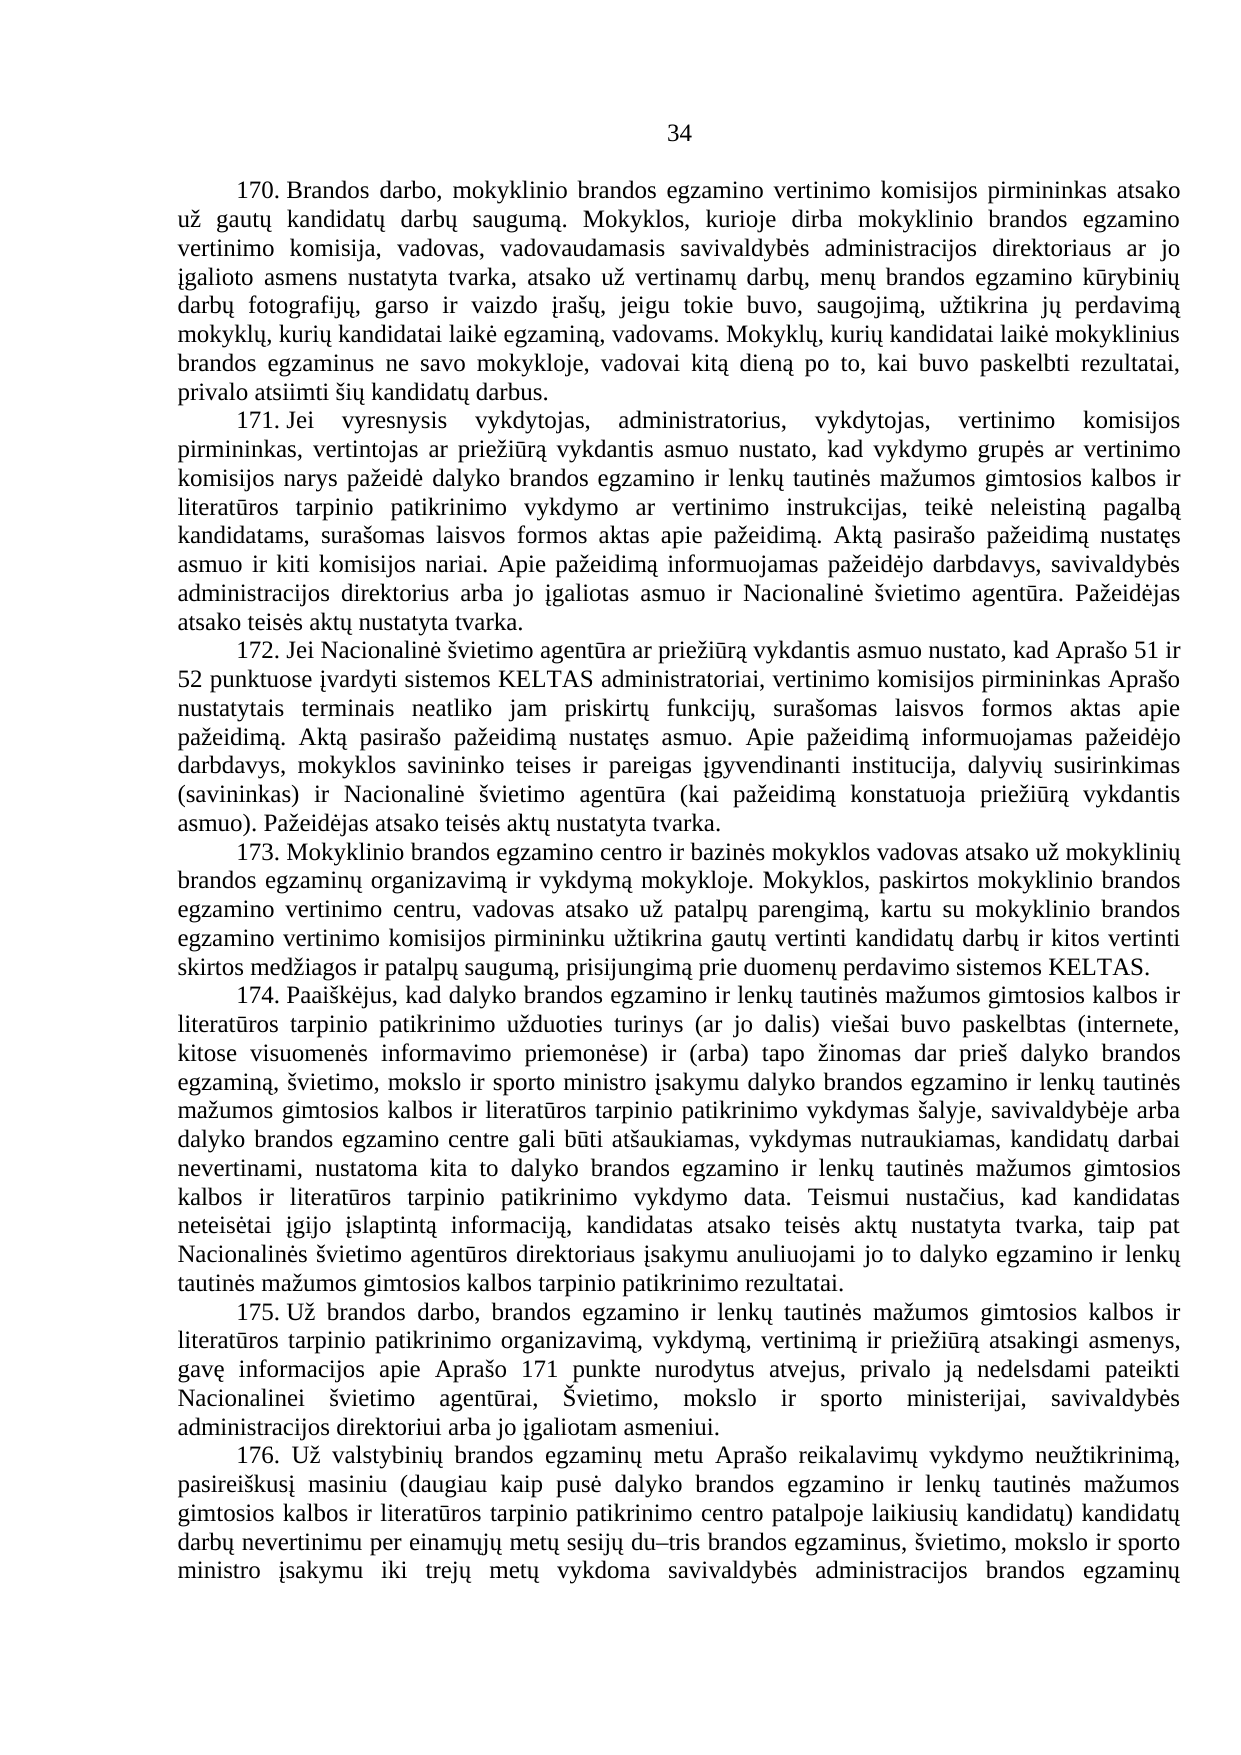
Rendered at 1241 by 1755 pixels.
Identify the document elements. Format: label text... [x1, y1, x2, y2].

text 176. Už valstybinių brandos egzaminų metu Aprašo reikalavimų vykdymo neužtikrinimą, pasireiškusį masiniu (daugiau kaip pusė dalyko brandos egzamino ir lenkų tautinės mažumos gimtosios kalbos ir literatūros tarpinio patikrinimo centro patalpoje laikiusių kandidatų) kandidatų darbų nevertinimu per einamųjų metų sesijų du–tris brandos egzaminus, švietimo, mokslo ir sporto ministro įsakymu iki trejų metų vykdoma savivaldybės administracijos brandos egzaminų [177, 1441, 1181, 1584]
text 170. Brandos darbo, mokyklinio brandos egzamino vertinimo komisijos pirmininkas atsako už gautų kandidatų darbų saugumą. Mokyklos, kurioje dirba mokyklinio brandos egzamino vertinimo komisija, vadovas, vadovaudamasis savivaldybės administracijos direktoriaus ar jo įgalioto asmens nustatyta tvarka, atsako už vertinamų darbų, menų brandos egzamino kūrybinių darbų fotografijų, garso ir vaizdo įrašų, jeigu tokie buvo, saugojimą, užtikrina jų perdavimą mokyklų, kurių kandidatai laikė egzaminą, vadovams. Mokyklų, kurių kandidatai laikė mokyklinius brandos egzaminus ne savo mokykloje, vadovai kitą dieną po to, kai buvo paskelbti rezultatai, privalo atsiimti šių kandidatų darbus. [177, 176, 1181, 406]
text 174. Paaiškėjus, kad dalyko brandos egzamino ir lenkų tautinės mažumos gimtosios kalbos ir literatūros tarpinio patikrinimo užduoties turinys (ar jo dalis) viešai buvo paskelbtas (internete, kitose visuomenės informavimo priemonėse) ir (arba) tapo žinomas dar prieš dalyko brandos egzaminą, švietimo, mokslo ir sporto ministro įsakymu dalyko brandos egzamino ir lenkų tautinės mažumos gimtosios kalbos ir literatūros tarpinio patikrinimo vykdymas šalyje, savivaldybėje arba dalyko brandos egzamino centre gali būti atšaukiamas, vykdymas nutraukiamas, kandidatų darbai nevertinami, nustatoma kita to dalyko brandos egzamino ir lenkų tautinės mažumos gimtosios kalbos ir literatūros tarpinio patikrinimo vykdymo data. Teismui nustačius, kad kandidatas neteisėtai įgijo įslaptintą informaciją, kandidatas atsako teisės aktų nustatyta tvarka, taip pat Nacionalinės švietimo agentūros direktoriaus įsakymu anuliuojami jo to dalyko egzamino ir lenkų tautinės mažumos gimtosios kalbos tarpinio patikrinimo rezultatai. [177, 981, 1181, 1297]
text 175. Už brandos darbo, brandos egzamino ir lenkų tautinės mažumos gimtosios kalbos ir literatūros tarpinio patikrinimo organizavimą, vykdymą, vertinimą ir priežiūrą atsakingi asmenys, gavę informacijos apie Aprašo 171 punkte nurodytus atvejus, privalo ją nedelsdami pateikti Nacionalinei švietimo agentūrai, Švietimo, mokslo ir sporto ministerijai, savivaldybės administracijos direktoriui arba jo įgaliotam asmeniui. [177, 1297, 1181, 1441]
text 173. Mokyklinio brandos egzamino centro ir bazinės mokyklos vadovas atsako už mokyklinių brandos egzaminų organizavimą ir vykdymą mokykloje. Mokyklos, paskirtos mokyklinio brandos egzamino vertinimo centru, vadovas atsako už patalpų parengimą, kartu su mokyklinio brandos egzamino vertinimo komisijos pirmininku užtikrina gautų vertinti kandidatų darbų ir kitos vertinti skirtos medžiagos ir patalpų saugumą, prisijungimą prie duomenų perdavimo sistemos KELTAS. [177, 837, 1181, 981]
text 171. Jei vyresnysis vykdytojas, administratorius, vykdytojas, vertinimo komisijos pirmininkas, vertintojas ar priežiūrą vykdantis asmuo nustato, kad vykdymo grupės ar vertinimo komisijos narys pažeidė dalyko brandos egzamino ir lenkų tautinės mažumos gimtosios kalbos ir literatūros tarpinio patikrinimo vykdymo ar vertinimo instrukcijas, teikė neleistiną pagalbą kandidatams, surašomas laisvos formos aktas apie pažeidimą. Aktą pasirašo pažeidimą nustatęs asmuo ir kiti komisijos nariai. Apie pažeidimą informuojamas pažeidėjo darbdavys, savivaldybės administracijos direktorius arba jo įgaliotas asmuo ir Nacionalinė švietimo agentūra. Pažeidėjas atsako teisės aktų nustatyta tvarka. [177, 406, 1181, 636]
text 172. Jei Nacionalinė švietimo agentūra ar priežiūrą vykdantis asmuo nustato, kad Aprašo 51 ir 52 punktuose įvardyti sistemos KELTAS administratoriai, vertinimo komisijos pirmininkas Aprašo nustatytais terminais neatliko jam priskirtų funkcijų, surašomas laisvos formos aktas apie pažeidimą. Aktą pasirašo pažeidimą nustatęs asmuo. Apie pažeidimą informuojamas pažeidėjo darbdavys, mokyklos savininko teises ir pareigas įgyvendinanti institucija, dalyvių susirinkimas (savininkas) ir Nacionalinė švietimo agentūra (kai pažeidimą konstatuoja priežiūrą vykdantis asmuo). Pažeidėjas atsako teisės aktų nustatyta tvarka. [177, 636, 1181, 837]
